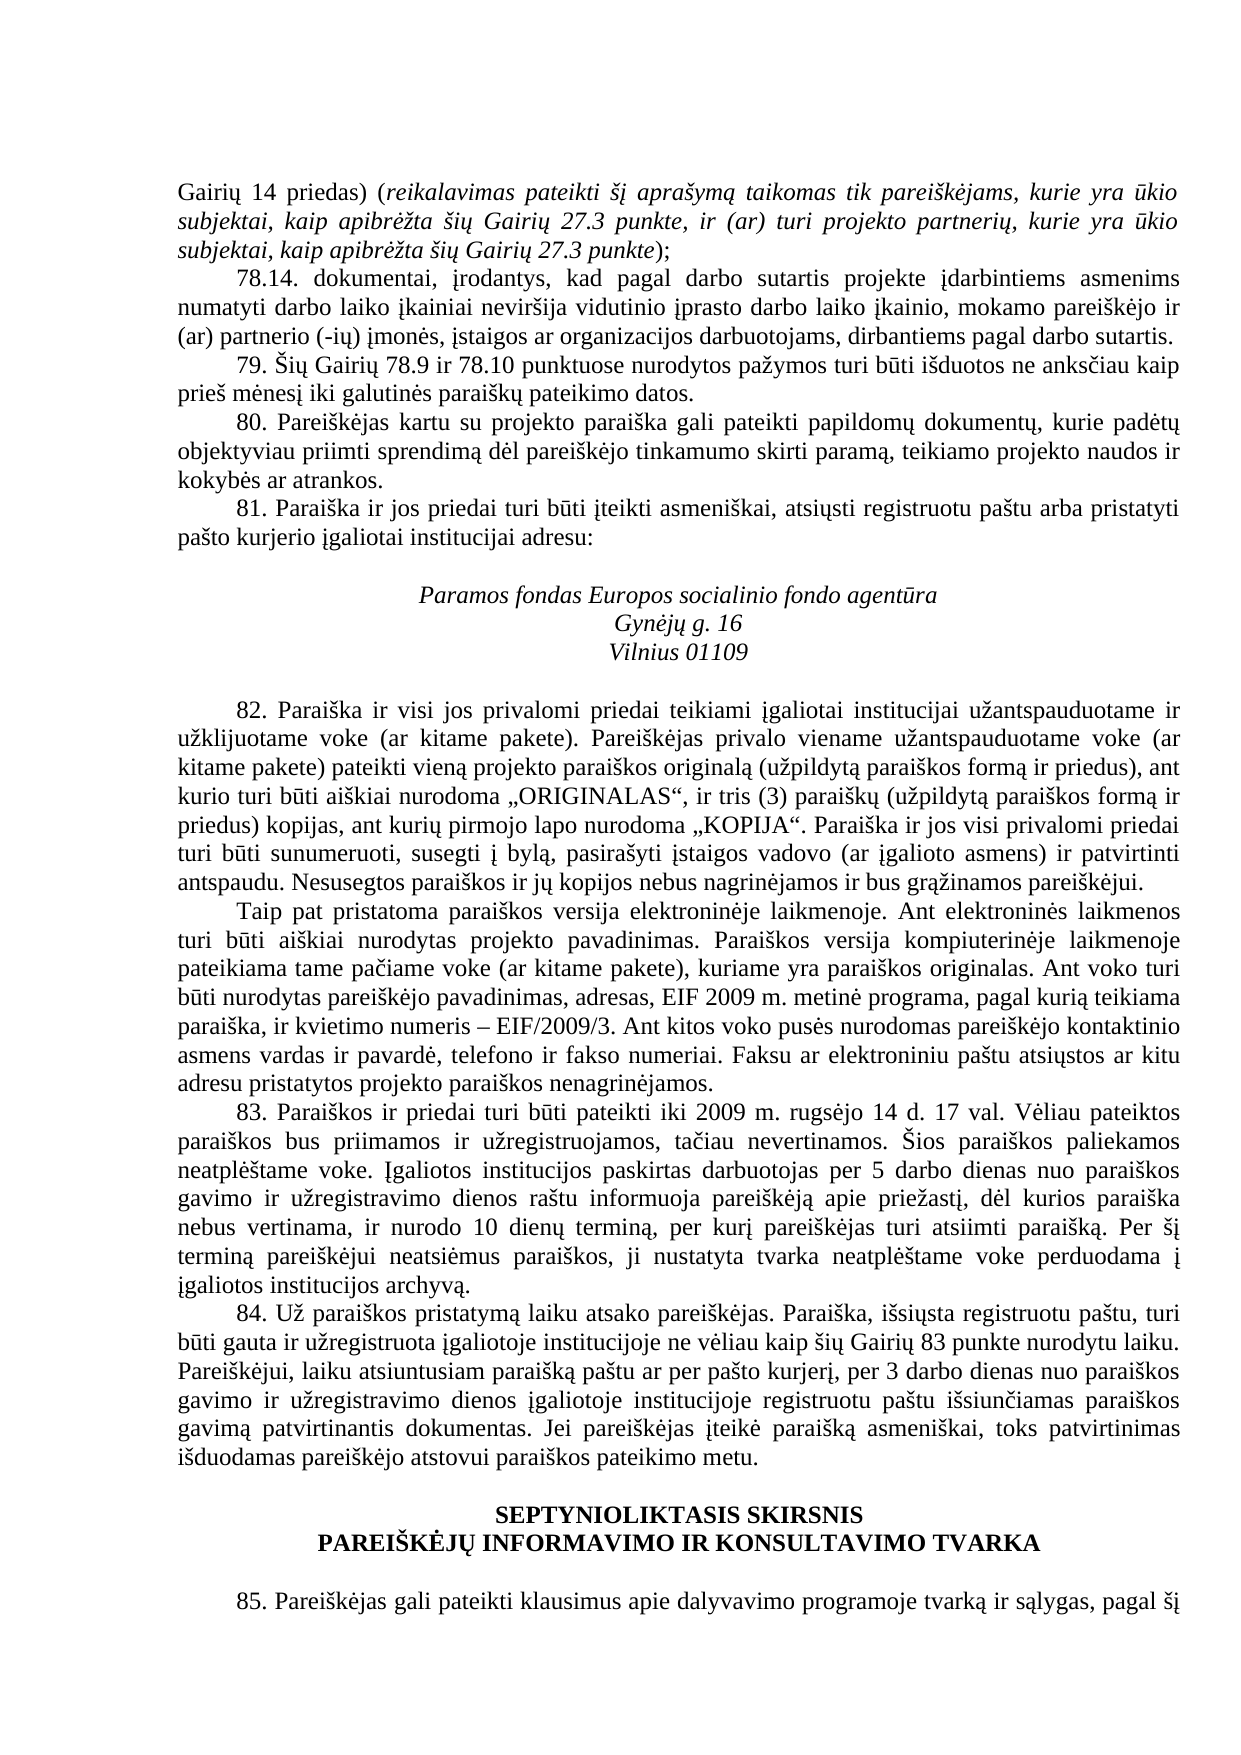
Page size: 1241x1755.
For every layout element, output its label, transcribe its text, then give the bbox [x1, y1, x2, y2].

text Vilnius 01109 [177, 637, 1181, 666]
text 79. Šių Gairių 78.9 ir 78.10 punktuose nurodytos pažymos turi būti išduotos ne anksčiau kaip prieš mėnesį iki galutinės paraiškų pateikimo datos. [177, 350, 1181, 407]
text 78.14. dokumentai, įrodantys, kad pagal darbo sutartis projekte įdarbintiems asmenims numatyti darbo laiko įkainiai neviršija vidutinio įprasto darbo laiko įkainio, mokamo pareiškėjo ir (ar) partnerio (-ių) įmonės, įstaigos ar organizacijos darbuotojams, dirbantiems pagal darbo sutartis. [177, 263, 1181, 350]
text 85. Pareiškėjas gali pateikti klausimus apie dalyvavimo programoje tvarką ir sąlygas, pagal šį [177, 1586, 1181, 1615]
text 84. Už paraiškos pristatymą laiku atsako pareiškėjas. Paraiška, išsiųsta registruotu paštu, turi būti gauta ir užregistruota įgaliotoje institucijoje ne vėliau kaip šių Gairių 83 punkte nurodytu laiku. Pareiškėjui, laiku atsiuntusiam paraišką paštu ar per pašto kurjerį, per 3 darbo dienas nuo paraiškos gavimo ir užregistravimo dienos įgaliotoje institucijoje registruotu paštu išsiunčiamas paraiškos gavimą patvirtinantis dokumentas. Jei pareiškėjas įteikė paraišką asmeniškai, toks patvirtinimas išduodamas pareiškėjo atstovui paraiškos pateikimo metu. [177, 1298, 1181, 1471]
text 83. Paraiškos ir priedai turi būti pateikti iki 2009 m. rugsėjo 14 d. 17 val. Vėliau pateiktos paraiškos bus priimamos ir užregistruojamos, tačiau nevertinamos. Šios paraiškos paliekamos neatplėštame voke. Įgaliotos institucijos paskirtas darbuotojas per 5 darbo dienas nuo paraiškos gavimo ir užregistravimo dienos raštu informuoja pareiškėją apie priežastį, dėl kurios paraiška nebus vertinama, ir nurodo 10 dienų terminą, per kurį pareiškėjas turi atsiimti paraišką. Per šį terminą pareiškėjui neatsiėmus paraiškos, ji nustatyta tvarka neatplėštame voke perduodama į įgaliotos institucijos archyvą. [177, 1097, 1181, 1298]
text 80. Pareiškėjas kartu su projekto paraiška gali pateikti papildomų dokumentų, kurie padėtų objektyviau priimti sprendimą dėl pareiškėjo tinkamumo skirti paramą, teikiamo projekto naudos ir kokybės ar atrankos. [177, 407, 1181, 493]
text SEPTYNIOLIKTASIS SKIRSNIS [177, 1500, 1181, 1528]
text 81. Paraiška ir jos priedai turi būti įteikti asmeniškai, atsiųsti registruotu paštu arba pristatyti pašto kurjerio įgaliotai institucijai adresu: [177, 493, 1181, 551]
text 82. Paraiška ir visi jos privalomi priedai teikiami įgaliotai institucijai užantspauduotame ir užklijuotame voke (ar kitame pakete). Pareiškėjas privalo viename užantspauduotame voke (ar kitame pakete) pateikti vieną projekto paraiškos originalą (užpildytą paraiškos formą ir priedus), ant kurio turi būti aiškiai nurodoma „ORIGINALAS“, ir tris (3) paraiškų (užpildytą paraiškos formą ir priedus) kopijas, ant kurių pirmojo lapo nurodoma „KOPIJA“. Paraiška ir jos visi privalomi priedai turi būti sunumeruoti, susegti į bylą, pasirašyti įstaigos vadovo (ar įgalioto asmens) ir patvirtinti antspaudu. Nesusegtos paraiškos ir jų kopijos nebus nagrinėjamos ir bus grąžinamos pareiškėjui. [177, 695, 1181, 896]
text Paramos fondas Europos socialinio fondo agentūra [177, 580, 1181, 608]
text Taip pat pristatoma paraiškos versija elektroninėje laikmenoje. Ant elektroninės laikmenos turi būti aiškiai nurodytas projekto pavadinimas. Paraiškos versija kompiuterinėje laikmenoje pateikiama tame pačiame voke (ar kitame pakete), kuriame yra paraiškos originalas. Ant voko turi būti nurodytas pareiškėjo pavadinimas, adresas, EIF 2009 m. metinė programa, pagal kurią teikiama paraiška, ir kvietimo numeris – EIF/2009/3. Ant kitos voko pusės nurodomas pareiškėjo kontaktinio asmens vardas ir pavardė, telefono ir fakso numeriai. Faksu ar elektroniniu paštu atsiųstos ar kitu adresu pristatytos projekto paraiškos nenagrinėjamos. [177, 896, 1181, 1097]
text Gairių 14 priedas) (reikalavimas pateikti šį aprašymą taikomas tik pareiškėjams, kurie yra ūkio subjektai, kaip apibrėžta šių Gairių 27.3 punkte, ir (ar) turi projekto partnerių, kurie yra ūkio subjektai, kaip apibrėžta šių Gairių 27.3 punkte); [177, 177, 1181, 263]
text PAREIŠKĖJŲ INFORMAVIMO IR KONSULTAVIMO TVARKA [177, 1528, 1181, 1557]
text Gynėjų g. 16 [177, 608, 1181, 637]
